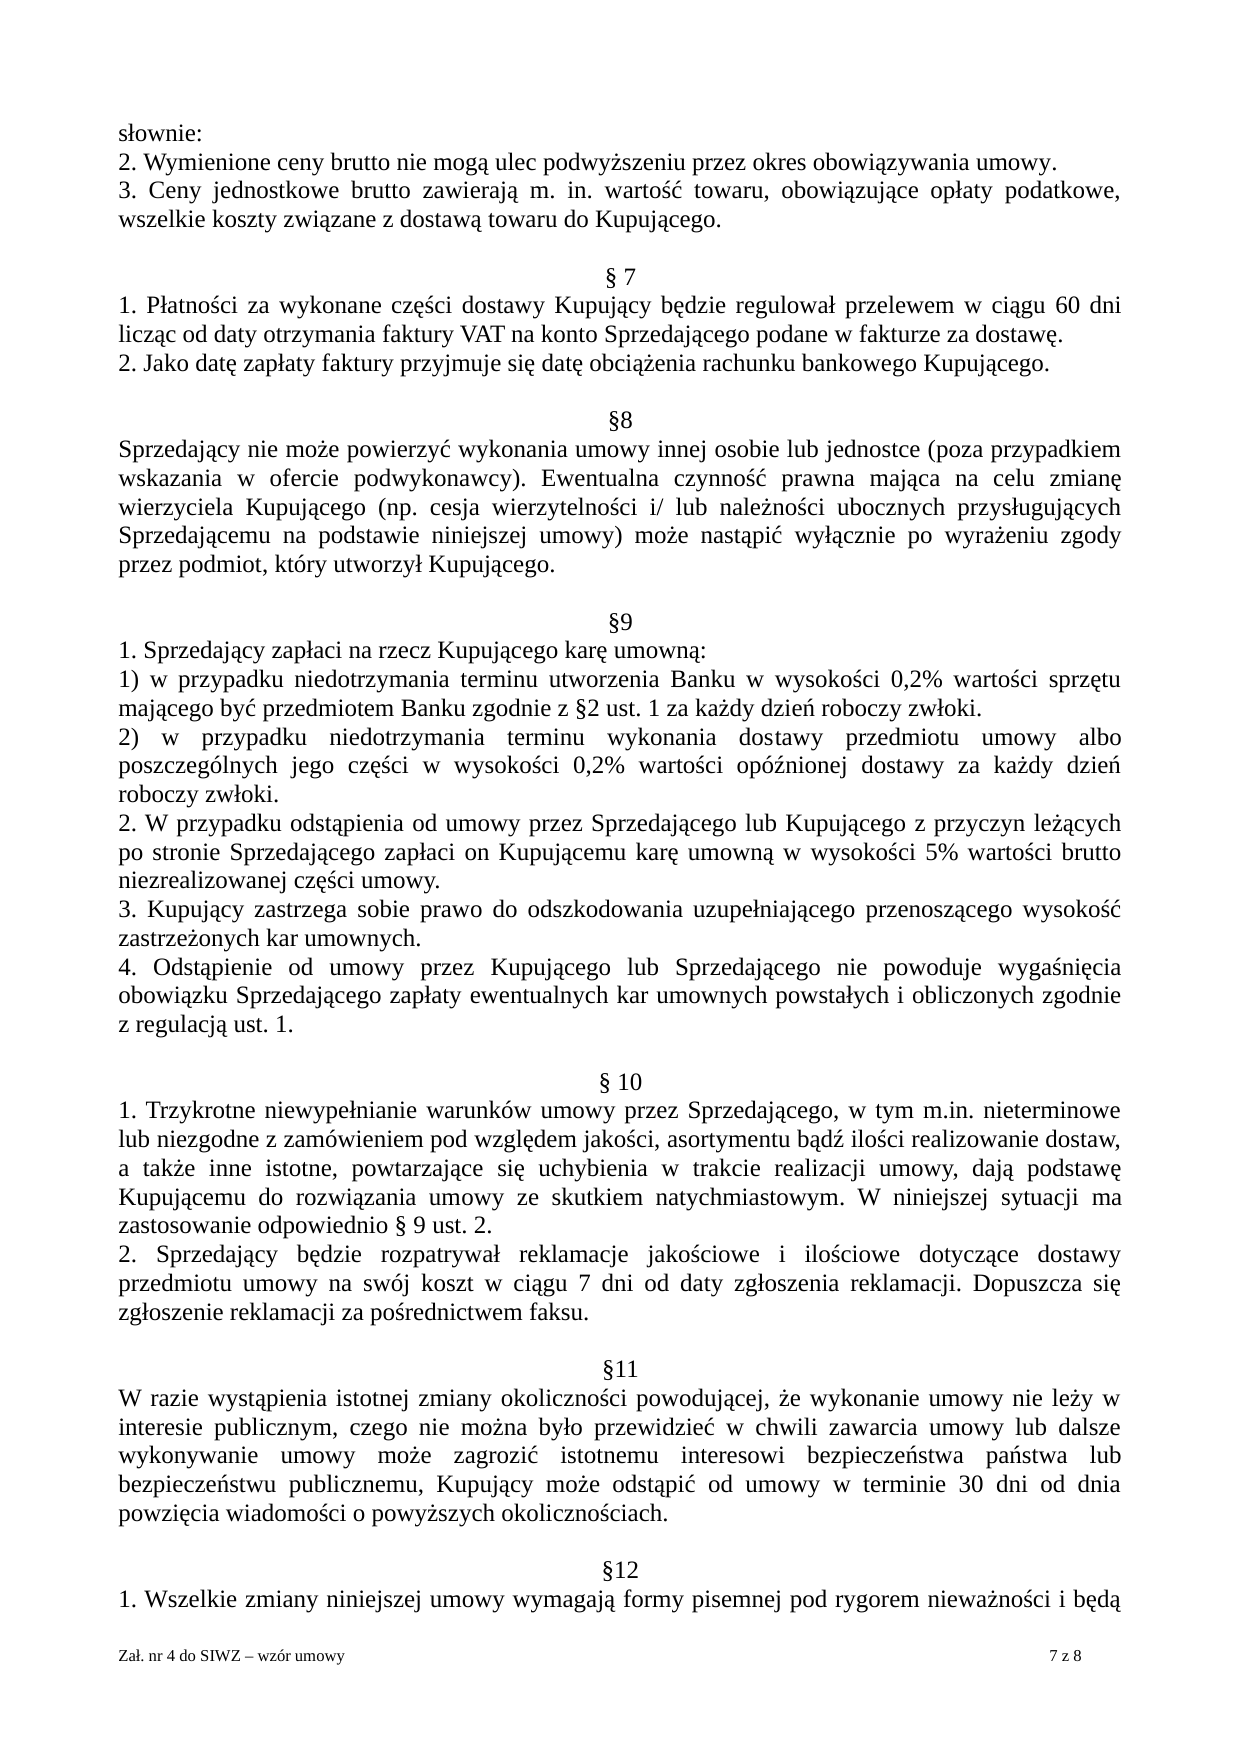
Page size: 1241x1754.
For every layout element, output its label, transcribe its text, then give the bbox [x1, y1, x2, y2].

text 3. Ceny jednostkowe brutto zawierają m. in. wartość towaru, obowiązujące opłaty podatkowe, wszelkie koszty związane z dostawą towaru do Kupującego. [118, 176, 1122, 233]
text słownie: [118, 118, 1122, 147]
text Sprzedający nie może powierzyć wykonania umowy innej osobie lub jednostce (poza przypadkiem wskazania w ofercie podwykonawcy). Ewentualna czynność prawna mająca na celu zmianę wierzyciela Kupującego (np. cesja wierzytelności i/ lub należności ubocznych przysługujących Sprzedającemu na podstawie niniejszej umowy) może nastąpić wyłącznie po wyrażeniu zgody przez podmiot, który utworzył Kupującego. [118, 434, 1122, 578]
text §9 [118, 607, 1122, 636]
text W razie wystąpienia istotnej zmiany okoliczności powodującej, że wykonanie umowy nie leży w interesie publicznym, czego nie można było przewidzieć w chwili zawarcia umowy lub dalsze wykonywanie umowy może zagrozić istotnemu interesowi bezpieczeństwa państwa lub bezpieczeństwu publicznemu, Kupujący może odstąpić od umowy w terminie 30 dni od dnia powzięcia wiadomości o powyższych okolicznościach. [118, 1383, 1122, 1527]
text 3. Kupujący zastrzega sobie prawo do odszkodowania uzupełniającego przenoszącego wysokość zastrzeżonych kar umownych. [118, 894, 1122, 952]
text § 10 [118, 1067, 1122, 1096]
text §8 [118, 406, 1122, 434]
text 2. W przypadku odstąpienia od umowy przez Sprzedającego lub Kupującego z przyczyn leżących po stronie Sprzedającego zapłaci on Kupującemu karę umowną w wysokości 5% wartości brutto niezrealizowanej części umowy. [118, 808, 1122, 894]
text §11 [118, 1354, 1122, 1383]
text § 7 [118, 262, 1122, 291]
text 2. Jako datę zapłaty faktury przyjmuje się datę obciążenia rachunku bankowego Kupującego. [118, 348, 1122, 377]
text 2. Wymienione ceny brutto nie mogą ulec podwyższeniu przez okres obowiązywania umowy. [118, 147, 1122, 176]
text 1. Płatności za wykonane części dostawy Kupujący będzie regulował przelewem w ciągu 60 dni licząc od daty otrzymania faktury VAT na konto Sprzedającego podane w fakturze za dostawę. [118, 291, 1122, 348]
text 1. Trzykrotne niewypełnianie warunków umowy przez Sprzedającego, w tym m.in. nieterminowe lub niezgodne z zamówieniem pod względem jakości, asortymentu bądź ilości realizowanie dostaw, a także inne istotne, powtarzające się uchybienia w trakcie realizacji umowy, dają podstawę Kupującemu do rozwiązania umowy ze skutkiem natychmiastowym. W niniejszej sytuacji ma zastosowanie odpowiednio § 9 ust. 2. [118, 1096, 1122, 1239]
text 2) w przypadku niedotrzymania terminu wykonania dostawy przedmiotu umowy albo poszczególnych jego części w wysokości 0,2% wartości opóźnionej dostawy za każdy dzień roboczy zwłoki. [118, 722, 1122, 808]
text 4. Odstąpienie od umowy przez Kupującego lub Sprzedającego nie powoduje wygaśnięcia obowiązku Sprzedającego zapłaty ewentualnych kar umownych powstałych i obliczonych zgodnie z regulacją ust. 1. [118, 952, 1122, 1038]
text 2. Sprzedający będzie rozpatrywał reklamacje jakościowe i ilościowe dotyczące dostawy przedmiotu umowy na swój koszt w ciągu 7 dni od daty zgłoszenia reklamacji. Dopuszcza się zgłoszenie reklamacji za pośrednictwem faksu. [118, 1239, 1122, 1326]
text 1. Sprzedający zapłaci na rzecz Kupującego karę umowną: [118, 636, 1122, 664]
text 1. Wszelkie zmiany niniejszej umowy wymagają formy pisemnej pod rygorem nieważności i będą [118, 1584, 1122, 1613]
text 1) w przypadku niedotrzymania terminu utworzenia Banku w wysokości 0,2% wartości sprzętu mającego być przedmiotem Banku zgodnie z §2 ust. 1 za każdy dzień roboczy zwłoki. [118, 664, 1122, 722]
text §12 [118, 1556, 1122, 1584]
